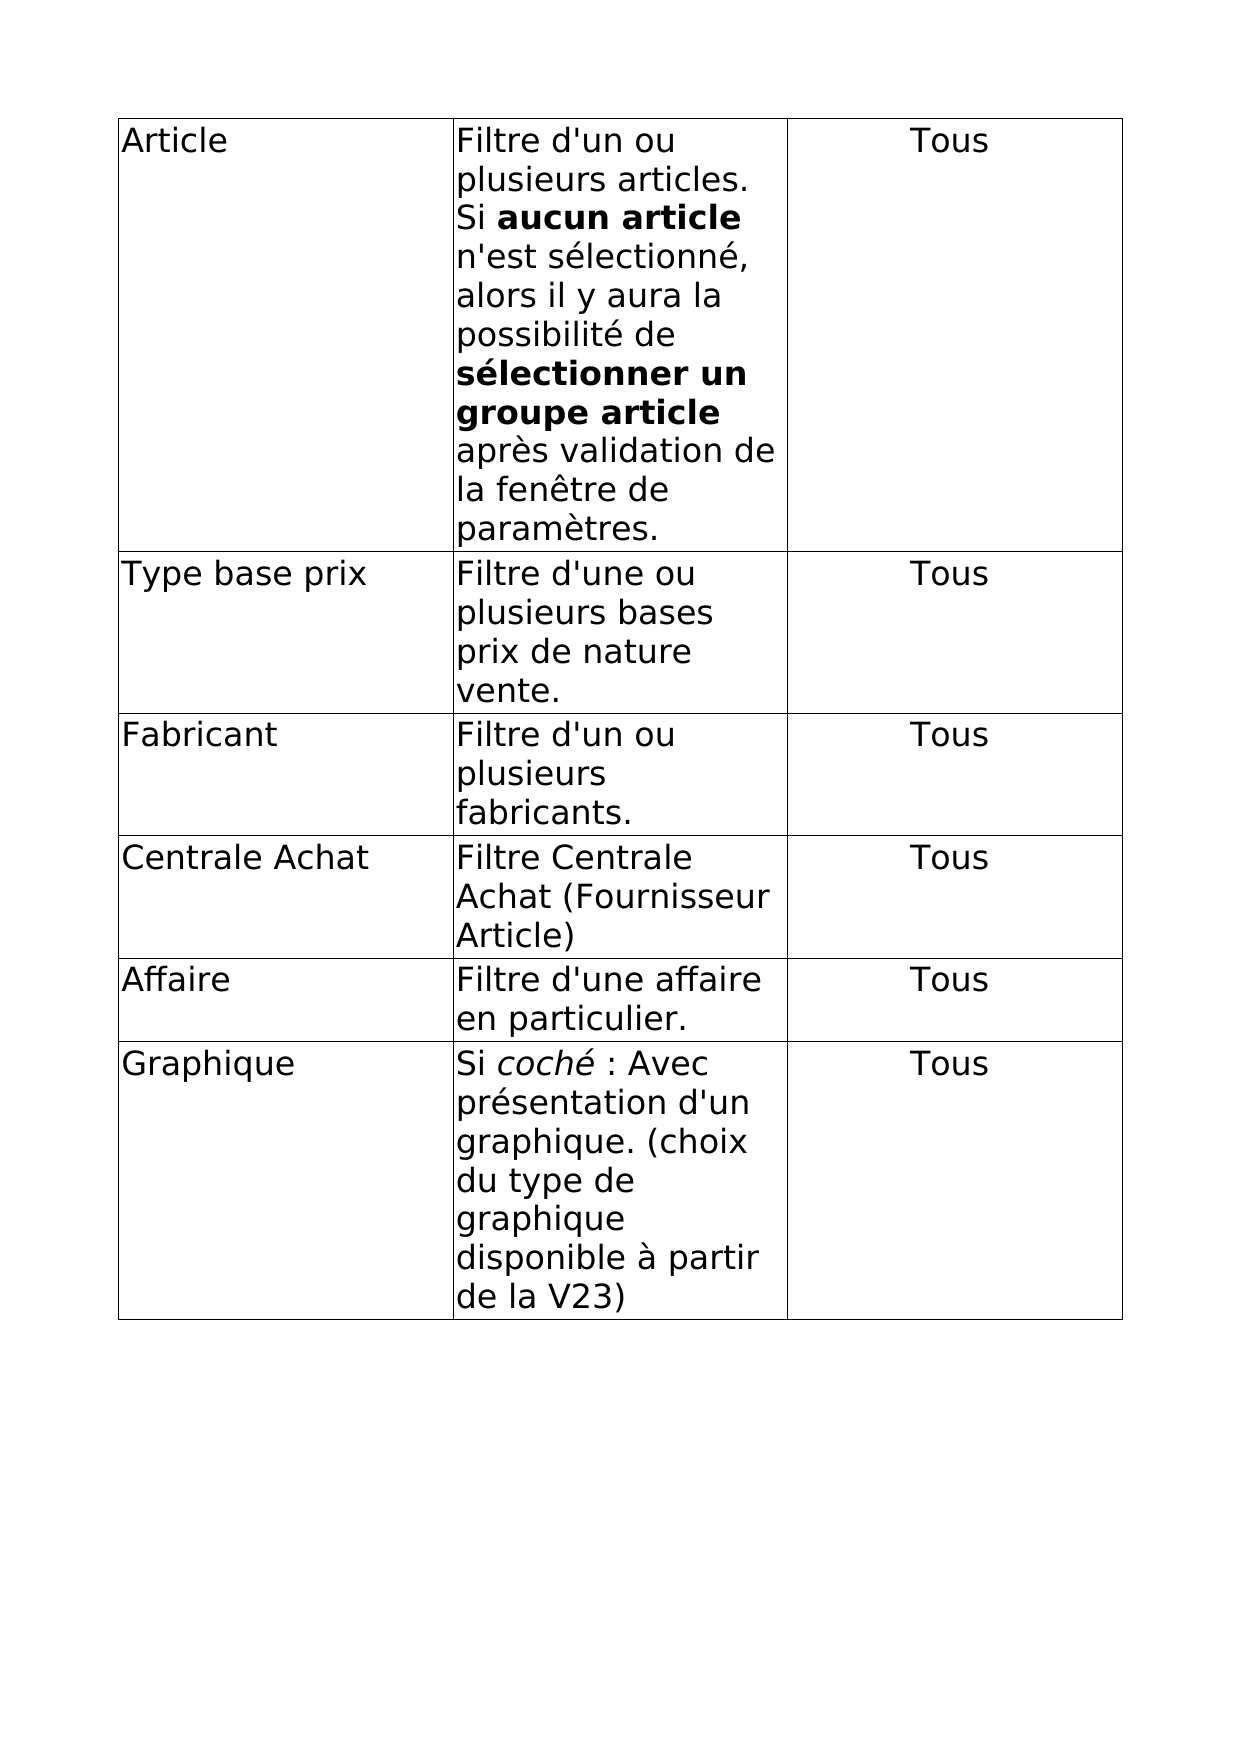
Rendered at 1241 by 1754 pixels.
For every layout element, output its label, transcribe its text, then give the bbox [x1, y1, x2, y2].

table_cell Filtre d'un ou plusieurs articles. Si aucun article n'est sélectionné, alors il y aura la possibilité de sélectionner un groupe article après validation de la fenêtre de paramètres. [454, 119, 787, 551]
table_cell Graphique [119, 1042, 453, 1319]
table_cell Tous [788, 836, 1122, 958]
table_cell Si coché : Avec présentation d'un graphique. (choix du type de graphique disponible à partir de la V23) [454, 1042, 787, 1319]
table_cell Tous [788, 119, 1122, 551]
table_cell Tous [788, 552, 1122, 713]
table_cell Filtre d'une affaire en particulier. [454, 959, 787, 1041]
table_cell Tous [788, 1042, 1122, 1319]
table_cell Type base prix [119, 552, 453, 713]
table_cell Affaire [119, 959, 453, 1041]
table_cell Filtre d'un ou plusieurs fabricants. [454, 714, 787, 835]
table_cell Filtre Centrale Achat (Fournisseur Article) [454, 836, 787, 958]
table_cell Filtre d'une ou plusieurs bases prix de nature vente. [454, 552, 787, 713]
table_cell Centrale Achat [119, 836, 453, 958]
table_cell Article [119, 119, 453, 551]
table_cell Tous [788, 959, 1122, 1041]
table_cell Tous [788, 714, 1122, 835]
table_cell Fabricant [119, 714, 453, 835]
